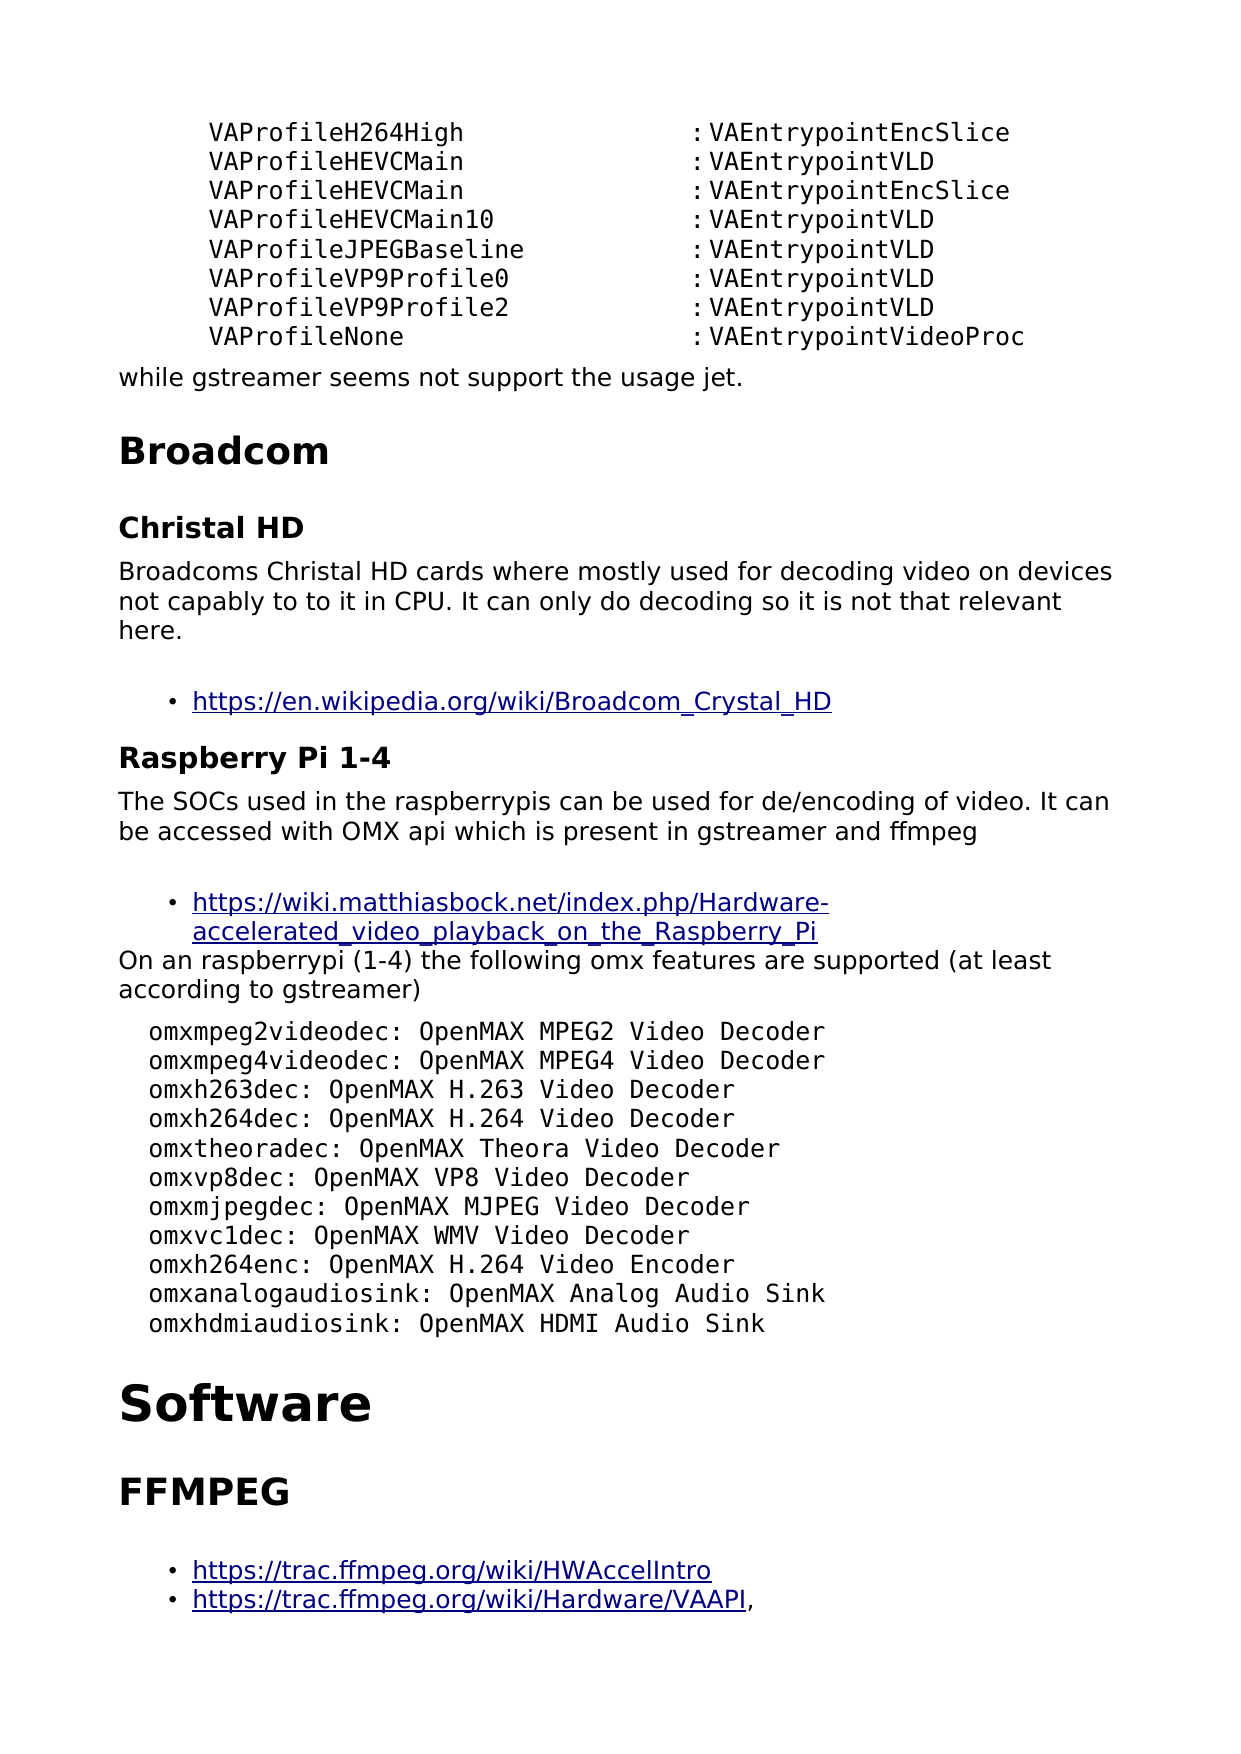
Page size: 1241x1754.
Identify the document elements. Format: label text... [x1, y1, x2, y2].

subtitle Software [118, 1375, 1122, 1433]
list https://en.wikipedia.org/wiki/Broadcom_Crystal_HD [177, 687, 1122, 716]
text while gstreamer seems not support the usage jet. [118, 363, 1122, 392]
list https://trac.ffmpeg.org/wiki/Hardware/VAAPI, [177, 1585, 1122, 1614]
text omxmpeg2videodec: OpenMAX MPEG2 Video Decoder omxmpeg4videodec: OpenMAX MPEG4 Video Decoder omxh263dec: OpenMAX H.263 Video Decoder omxh264dec: OpenMAX H.264 Video Decoder omxtheoradec: OpenMAX Theora Video Decoder omxvp8dec: OpenMAX VP8 Video Decoder omxmjpegdec: OpenMAX MJPEG Video Decoder omxvc1dec: OpenMAX WMV Video Decoder omxh264enc: OpenMAX H.264 Video Encoder omxanalogaudiosink: OpenMAX Analog Audio Sink omxhdmiaudiosink: OpenMAX HDMI Audio Sink [118, 1017, 1122, 1338]
list https://trac.ffmpeg.org/wiki/HWAccelIntro [177, 1556, 1122, 1585]
subtitle Broadcom [118, 430, 1122, 473]
subtitle Christal HD [118, 511, 1122, 545]
text Broadcoms Christal HD cards where mostly used for decoding video on devices not capably to to it in CPU. It can only do decoding so it is not that relevant here. [118, 557, 1122, 645]
subtitle FFMPEG [118, 1470, 1122, 1514]
text The SOCs used in the raspberrypis can be used for de/encoding of video. It can be accessed with OMX api which is present in gstreamer and ffmpeg [118, 788, 1122, 846]
text On an raspberrypi (1-4) the following omx features are supported (at least according to gstreamer) [118, 946, 1122, 1004]
subtitle Raspberry Pi 1-4 [118, 741, 1122, 775]
text VAProfileH264High : VAEntrypointEncSlice VAProfileHEVCMain : VAEntrypointVLD VAProfileHEVCMain : VAEntrypointEncSlice VAProfileHEVCMain10 : VAEntrypointVLD VAProfileJPEGBaseline : VAEntrypointVLD VAProfileVP9Profile0 : VAEntrypointVLD VAProfileVP9Profile2 : VAEntrypointVLD VAProfileNone : VAEntrypointVideoProc [118, 118, 1122, 351]
list https://wiki.matthiasbock.net/index.php/Hardware-accelerated_video_playback_on_the_Raspberry_Pi [177, 888, 1122, 946]
